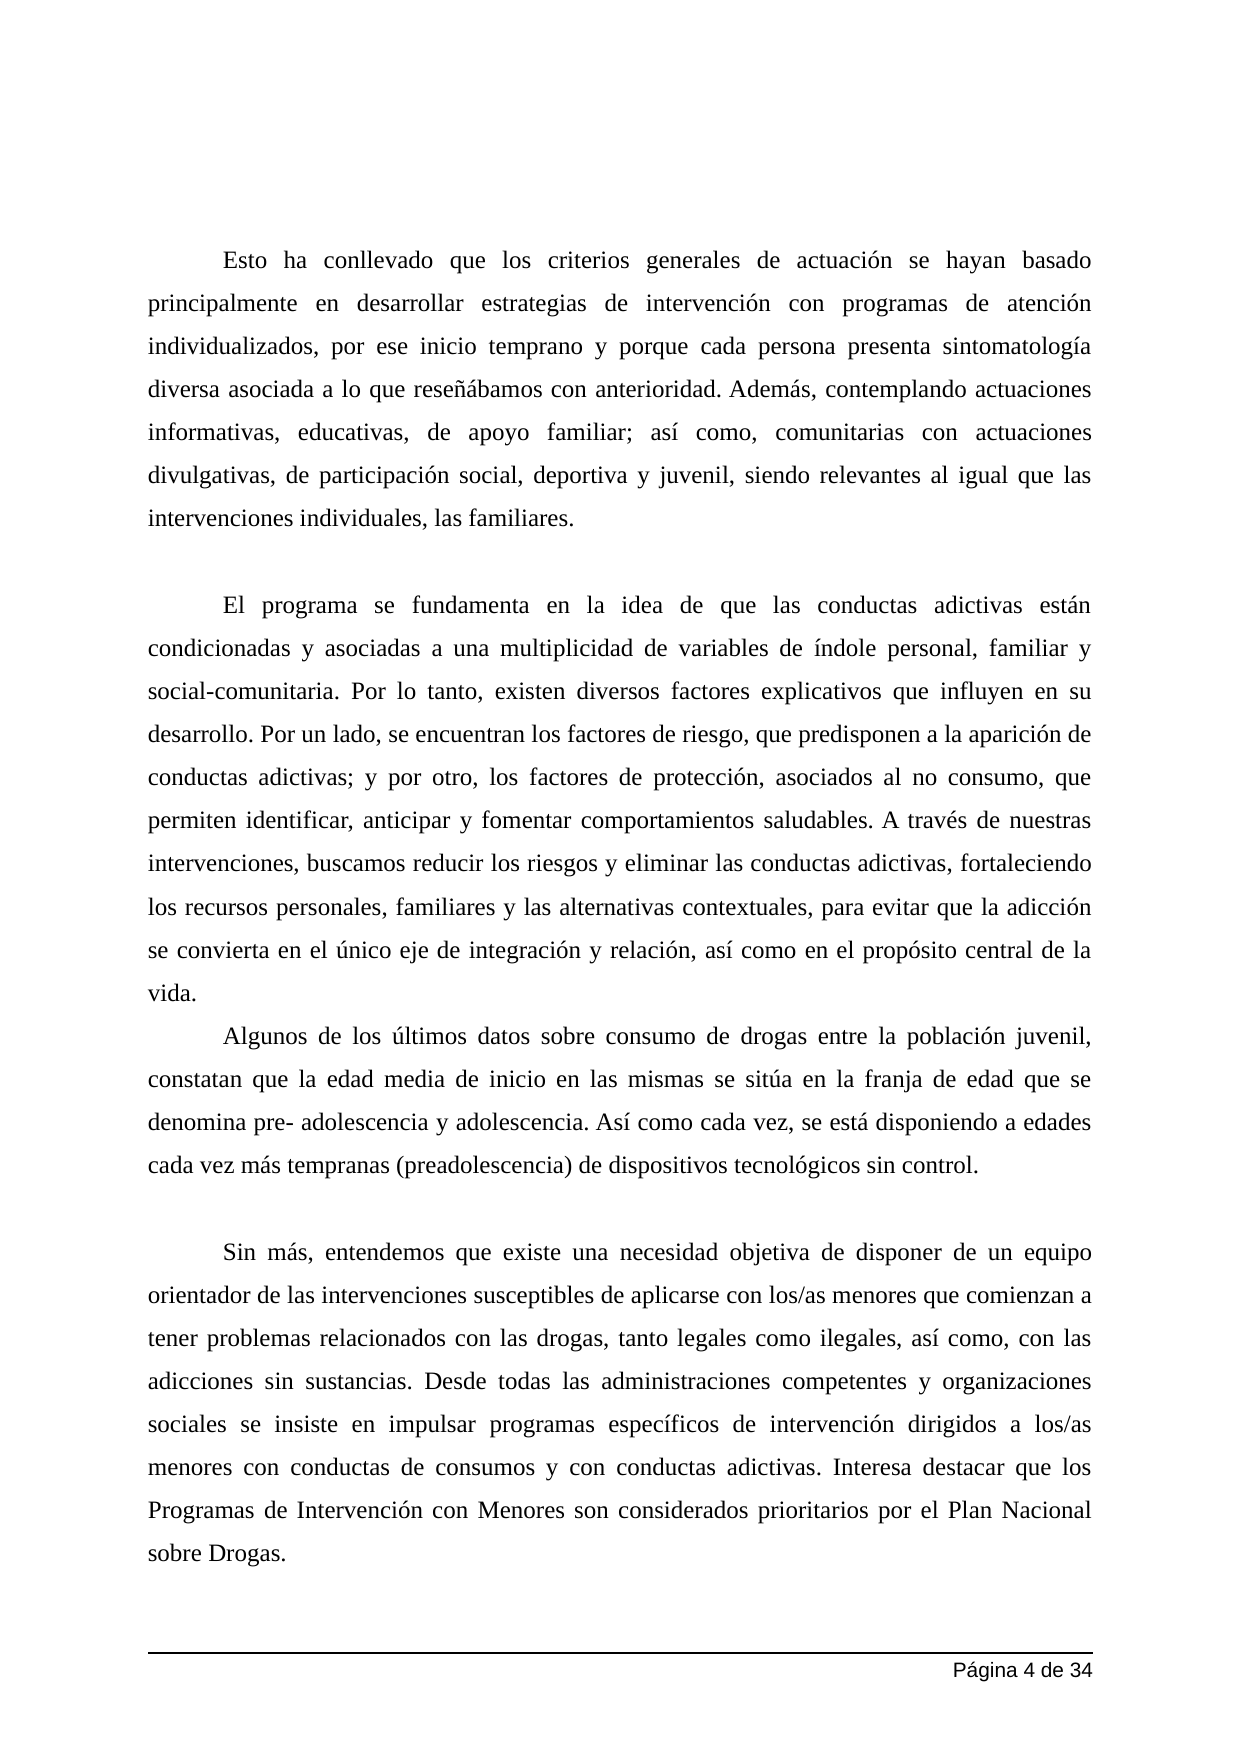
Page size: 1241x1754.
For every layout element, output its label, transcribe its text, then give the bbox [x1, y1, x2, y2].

text Esto ha conllevado que los criterios generales de actuación se hayan basado principalmente en desarrollar estrategias de intervención con programas de atención individualizados, por ese inicio temprano y porque cada persona presenta sintomatología diversa asociada a lo que reseñábamos con anterioridad. Además, contemplando actuaciones informativas, educativas, de apoyo familiar; así como, comunitarias con actuaciones divulgativas, de participación social, deportiva y juvenil, siendo relevantes al igual que las intervenciones individuales, las familiares. [148, 245, 1093, 532]
text Algunos de los últimos datos sobre consumo de drogas entre la población juvenil, constatan que la edad media de inicio en las mismas se sitúa en la franja de edad que se denomina pre- adolescencia y adolescencia. Así como cada vez, se está disponiendo a edades cada vez más tempranas (preadolescencia) de dispositivos tecnológicos sin control. [148, 1021, 1093, 1179]
text Sin más, entendemos que existe una necesidad objetiva de disponer de un equipo orientador de las intervenciones susceptibles de aplicarse con los/as menores que comienzan a tener problemas relacionados con las drogas, tanto legales como ilegales, así como, con las adicciones sin sustancias. Desde todas las administraciones competentes y organizaciones sociales se insiste en impulsar programas específicos de intervención dirigidos a los/as menores con conductas de consumos y con conductas adictivas. Interesa destacar que los Programas de Intervención con Menores son considerados prioritarios por el Plan Nacional sobre Drogas. [148, 1237, 1093, 1567]
text El programa se fundamenta en la idea de que las conductas adictivas están condicionadas y asociadas a una multiplicidad de variables de índole personal, familiar y social-comunitaria. Por lo tanto, existen diversos factores explicativos que influyen en su desarrollo. Por un lado, se encuentran los factores de riesgo, que predisponen a la aparición de conductas adictivas; y por otro, los factores de protección, asociados al no consumo, que permiten identificar, anticipar y fomentar comportamientos saludables. A través de nuestras intervenciones, buscamos reducir los riesgos y eliminar las conductas adictivas, fortaleciendo los recursos personales, familiares y las alternativas contextuales, para evitar que la adicción se convierta en el único eje de integración y relación, así como en el propósito central de la vida. [148, 590, 1093, 1007]
